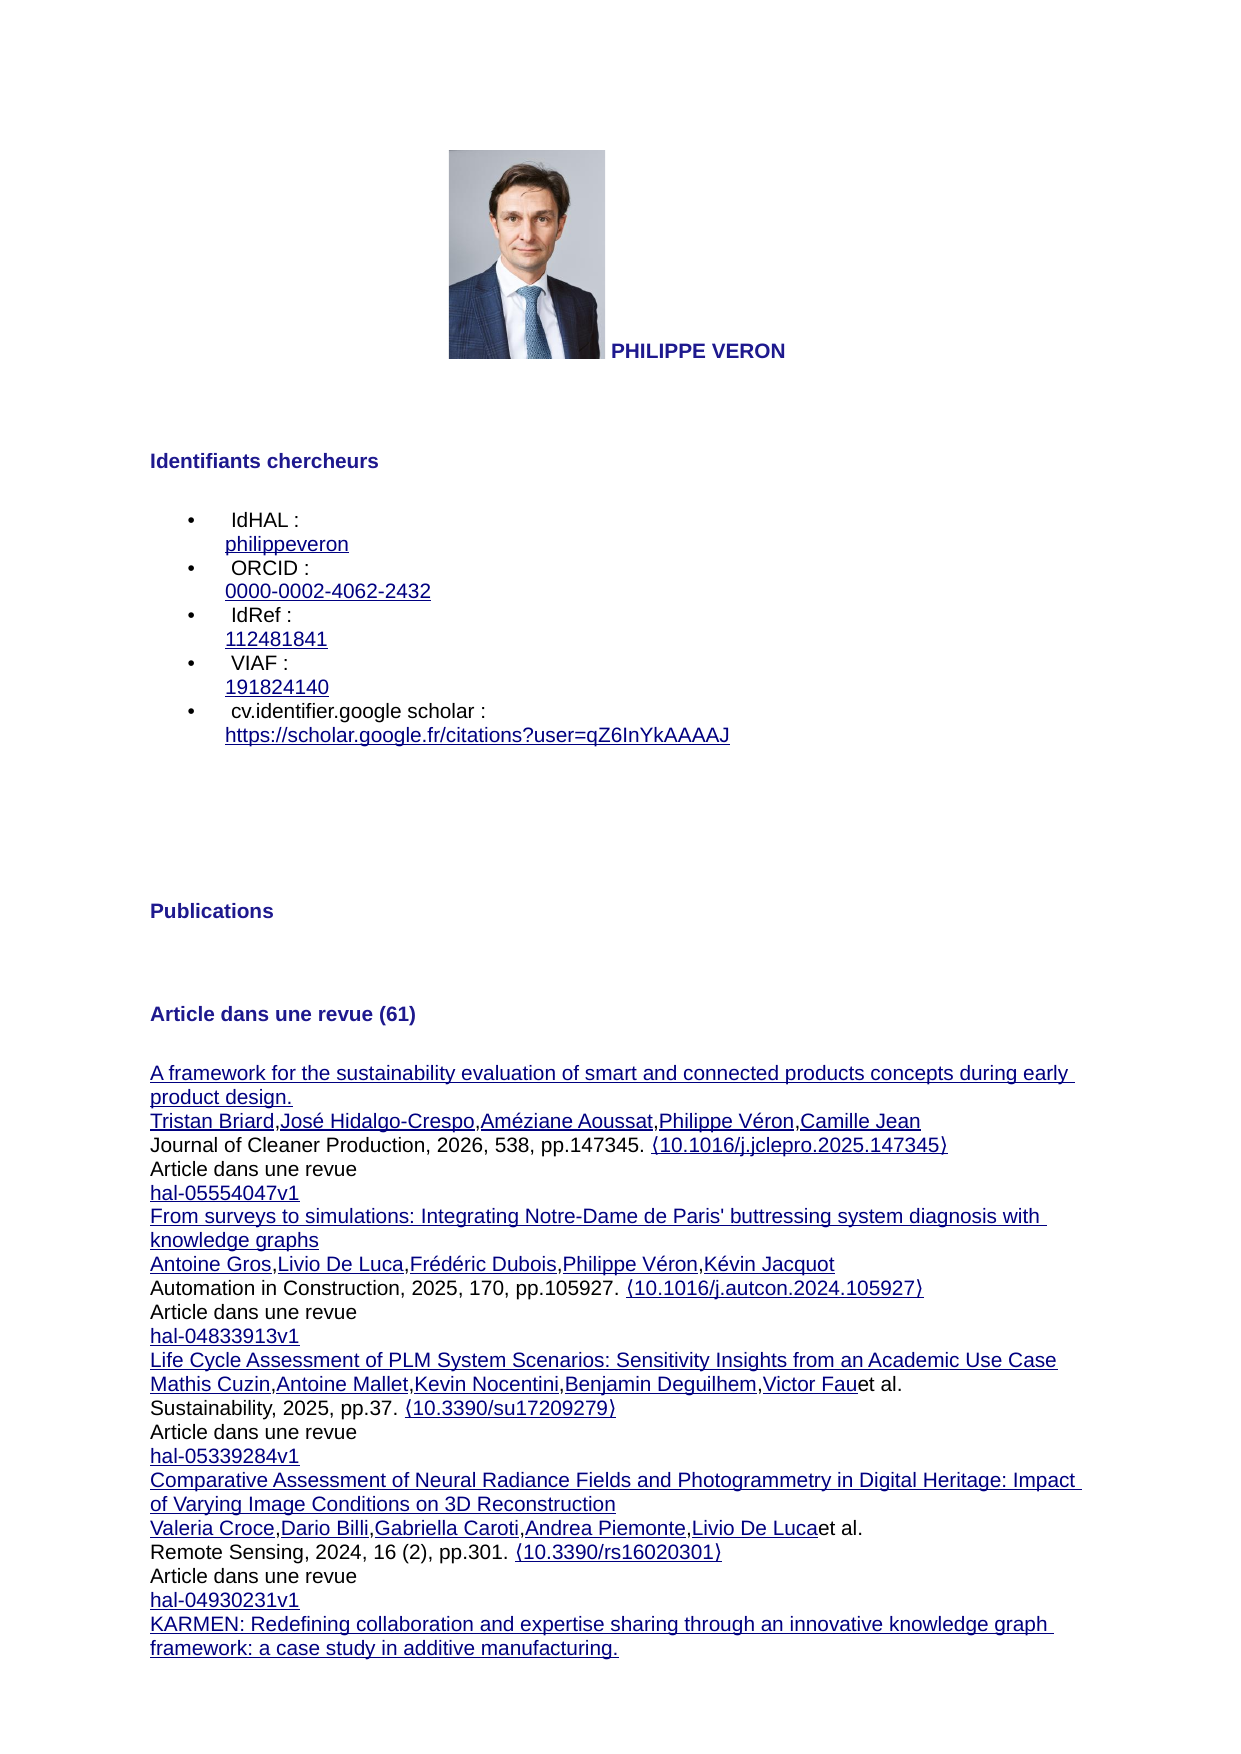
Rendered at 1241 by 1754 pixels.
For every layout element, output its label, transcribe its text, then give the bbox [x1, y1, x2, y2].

list 112481841 [187, 627, 1090, 651]
table_header A framework for the sustainability evaluation of smart and connected products concepts during early product design. Tristan Briard,José Hidalgo-Crespo,Améziane Aoussat,Philippe Véron,Camille Jean Journal of Cleaner Production, 2026, 538, pp.147345. ⟨10.1016/j.jclepro.2025.147345⟩ Article dans une revue hal-05554047v1 [150, 1061, 1090, 1204]
list ORCID : [187, 555, 1090, 579]
table_cell Comparative Assessment of Neural Radiance Fields and Photogrammetry in Digital Heritage: Impact of Varying Image Conditions on 3D Reconstruction Valeria Croce,Dario Billi,Gabriella Caroti,Andrea Piemonte,Livio De Lucaet al. Remote Sensing, 2024, 16 (2), pp.301. ⟨10.3390/rs16020301⟩ Article dans une revue hal-04930231v1 [150, 1468, 1090, 1612]
list 191824140 [187, 675, 1090, 699]
list philippeveron [187, 531, 1090, 555]
subtitle Article dans une revue (61) [150, 1002, 1090, 1026]
table_cell KARMEN: Redefining collaboration and expertise sharing through an innovative knowledge graph framework: a case study in additive manufacturing. [150, 1612, 1090, 1659]
subtitle Identifiants chercheurs [150, 449, 1090, 473]
subtitle Publications [150, 899, 1090, 923]
list cv.identifier.google scholar : [187, 699, 1090, 723]
list IdHAL : [187, 507, 1090, 531]
table_cell Life Cycle Assessment of PLM System Scenarios: Sensitivity Insights from an Academic Use Case Mathis Cuzin,Antoine Mallet,Kevin Nocentini,Benjamin Deguilhem,Victor Fauet al. Sustainability, 2025, pp.37. ⟨10.3390/su17209279⟩ Article dans une revue hal-05339284v1 [150, 1348, 1090, 1468]
picture [448, 150, 605, 359]
list https://scholar.google.fr/citations?user=qZ6InYkAAAAJ [187, 723, 1090, 747]
list VIAF : [187, 651, 1090, 675]
table_cell From surveys to simulations: Integrating Notre-Dame de Paris' buttressing system diagnosis with knowledge graphs Antoine Gros,Livio De Luca,Frédéric Dubois,Philippe Véron,Kévin Jacquot Automation in Construction, 2025, 170, pp.105927. ⟨10.1016/j.autcon.2024.105927⟩ Article dans une revue hal-04833913v1 [150, 1204, 1090, 1348]
list IdRef : [187, 603, 1090, 627]
list 0000-0002-4062-2432 [187, 579, 1090, 603]
subtitle PHILIPPE VERON [150, 150, 1090, 363]
